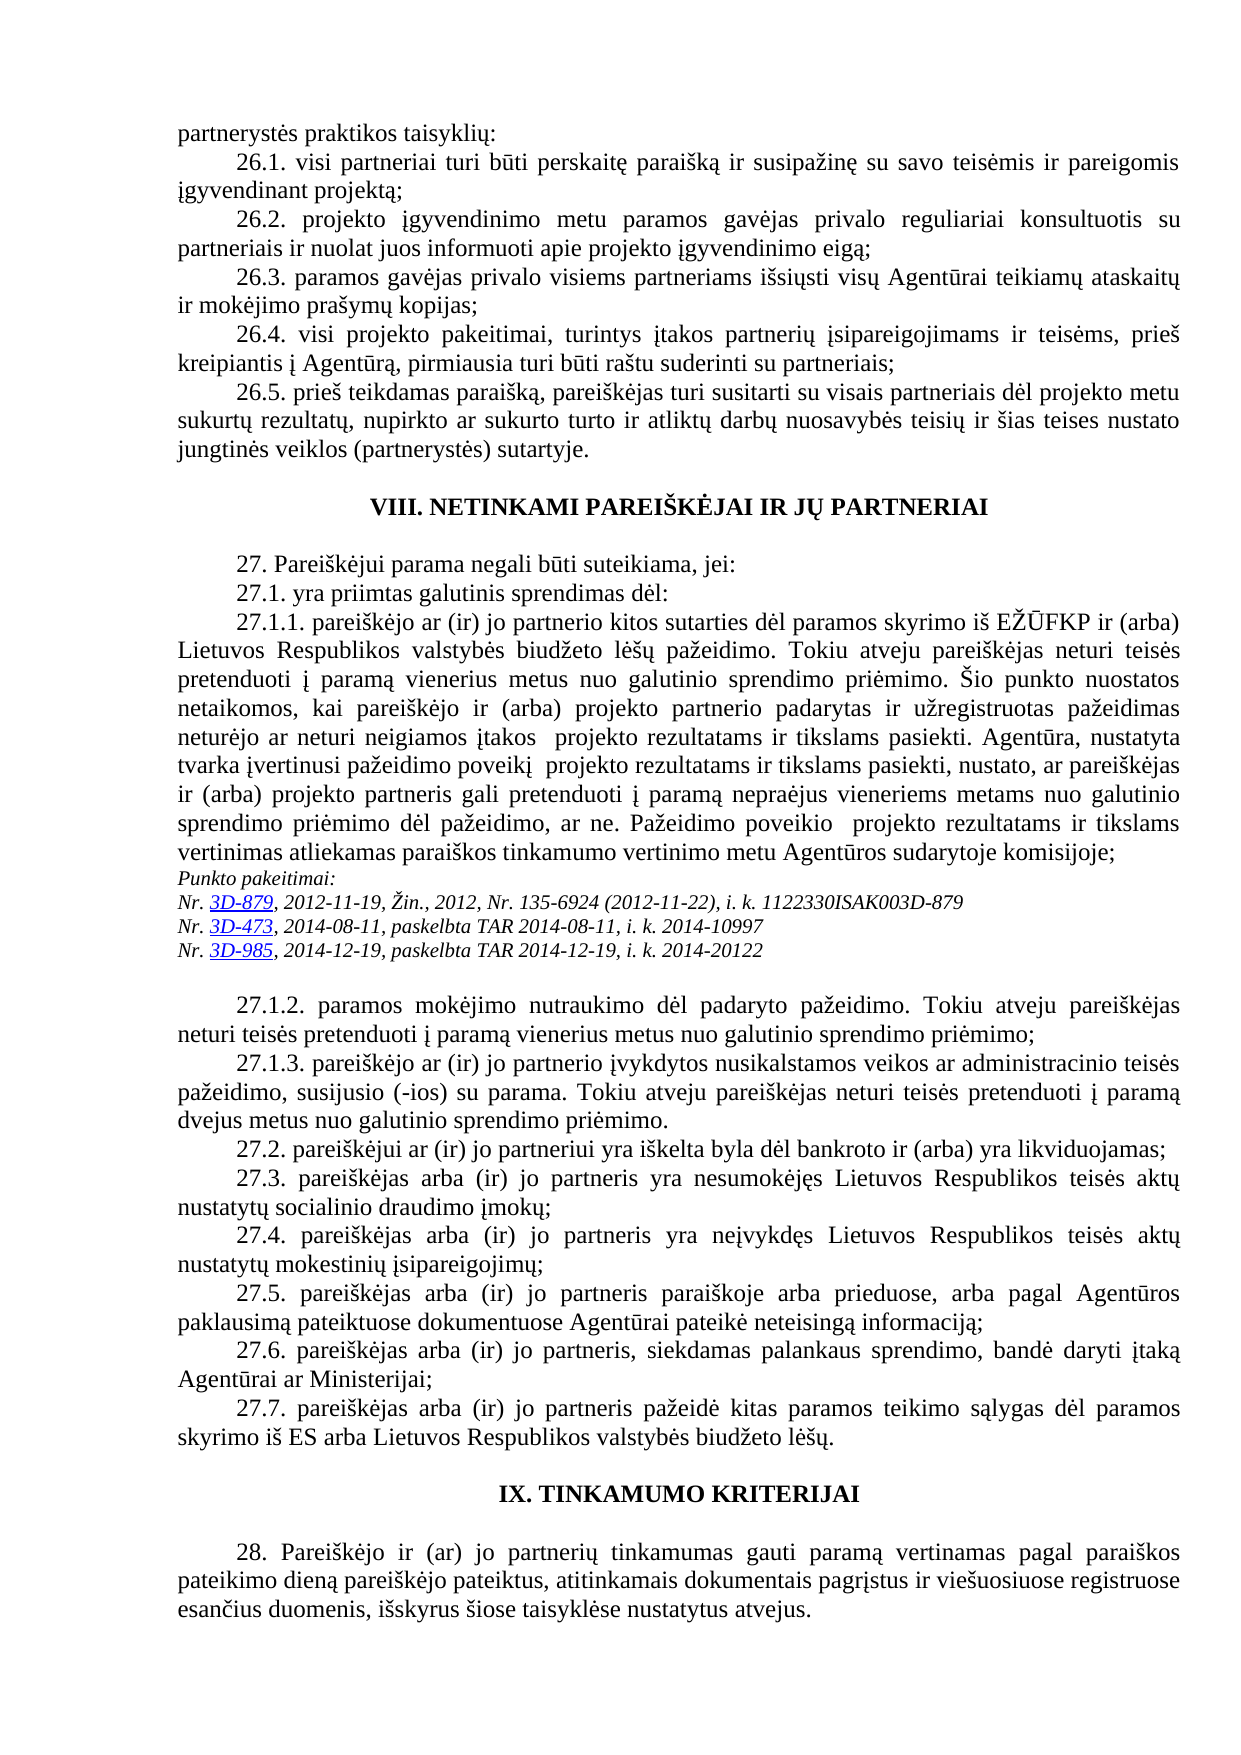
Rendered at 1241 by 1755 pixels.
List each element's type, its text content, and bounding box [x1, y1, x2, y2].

text 26.4. visi projekto pakeitimai, turintys įtakos partnerių įsipareigojimams ir teisėms, prieš kreipiantis į Agentūrą, pirmiausia turi būti raštu suderinti su partneriais; [177, 319, 1181, 377]
text 27.5. pareiškėjas arba (ir) jo partneris paraiškoje arba prieduose, arba pagal Agentūros paklausimą pateiktuose dokumentuose Agentūrai pateikė neteisingą informaciją; [177, 1278, 1181, 1336]
text 27. Pareiškėjui parama negali būti suteikiama, jei: [177, 549, 1181, 578]
text partnerystės praktikos taisyklių: [177, 118, 1181, 147]
text 27.7. pareiškėjas arba (ir) jo partneris pažeidė kitas paramos teikimo sąlygas dėl paramos skyrimo iš ES arba Lietuvos Respublikos valstybės biudžeto lėšų. [177, 1393, 1181, 1451]
text 27.1.2. paramos mokėjimo nutraukimo dėl padaryto pažeidimo. Tokiu atveju pareiškėjas neturi teisės pretenduoti į paramą vienerius metus nuo galutinio sprendimo priėmimo; [177, 991, 1181, 1048]
text 27.1.1. pareiškėjo ar (ir) jo partnerio kitos sutarties dėl paramos skyrimo iš EŽŪFKP ir (arba) Lietuvos Respublikos valstybės biudžeto lėšų pažeidimo. Tokiu atveju pareiškėjas neturi teisės pretenduoti į paramą vienerius metus nuo galutinio sprendimo priėmimo. Šio punkto nuostatos netaikomos, kai pareiškėjo ir (arba) projekto partnerio padarytas ir užregistruotas pažeidimas neturėjo ar neturi neigiamos įtakos projekto rezultatams ir tikslams pasiekti. Agentūra, nustatyta tvarka įvertinusi pažeidimo poveikį projekto rezultatams ir tikslams pasiekti, nustato, ar pareiškėjas ir (arba) projekto partneris gali pretenduoti į paramą nepraėjus vieneriems metams nuo galutinio sprendimo priėmimo dėl pažeidimo, ar ne. Pažeidimo poveikio projekto rezultatams ir tikslams vertinimas atliekamas paraiškos tinkamumo vertinimo metu Agentūros sudarytoje komisijoje; [177, 607, 1181, 866]
text Nr. 3D-473, 2014-08-11, paskelbta TAR 2014-08-11, i. k. 2014-10997 [177, 914, 1181, 938]
text 27.6. pareiškėjas arba (ir) jo partneris, siekdamas palankaus sprendimo, bandė daryti įtaką Agentūrai ar Ministerijai; [177, 1336, 1181, 1393]
text 27.1.3. pareiškėjo ar (ir) jo partnerio įvykdytos nusikalstamos veikos ar administracinio teisės pažeidimo, susijusio (-ios) su parama. Tokiu atveju pareiškėjas neturi teisės pretenduoti į paramą dvejus metus nuo galutinio sprendimo priėmimo. [177, 1048, 1181, 1134]
text VIII. NETINKAMI PAREIŠKĖJAI IR JŲ PARTNERIAI [177, 492, 1181, 521]
text 28. Pareiškėjo ir (ar) jo partnerių tinkamumas gauti paramą vertinamas pagal paraiškos pateikimo dieną pareiškėjo pateiktus, atitinkamais dokumentais pagrįstus ir viešuosiuose registruose esančius duomenis, išskyrus šiose taisyklėse nustatytus atvejus. [177, 1537, 1181, 1623]
text 26.2. projekto įgyvendinimo metu paramos gavėjas privalo reguliariai konsultuotis su partneriais ir nuolat juos informuoti apie projekto įgyvendinimo eigą; [177, 204, 1181, 262]
text Punkto pakeitimai: [177, 866, 1181, 890]
text 26.1. visi partneriai turi būti perskaitę paraišką ir susipažinę su savo teisėmis ir pareigomis įgyvendinant projektą; [177, 147, 1181, 204]
text 27.3. pareiškėjas arba (ir) jo partneris yra nesumokėjęs Lietuvos Respublikos teisės aktų nustatytų socialinio draudimo įmokų; [177, 1163, 1181, 1221]
text IX. TINKAMUMO KRITERIJAI [177, 1479, 1181, 1508]
text 27.2. pareiškėjui ar (ir) jo partneriui yra iškelta byla dėl bankroto ir (arba) yra likviduojamas; [177, 1134, 1181, 1163]
text 26.3. paramos gavėjas privalo visiems partneriams išsiųsti visų Agentūrai teikiamų ataskaitų ir mokėjimo prašymų kopijas; [177, 262, 1181, 319]
text Nr. 3D-985, 2014-12-19, paskelbta TAR 2014-12-19, i. k. 2014-20122 [177, 938, 1181, 962]
text 26.5. prieš teikdamas paraišką, pareiškėjas turi susitarti su visais partneriais dėl projekto metu sukurtų rezultatų, nupirkto ar sukurto turto ir atliktų darbų nuosavybės teisių ir šias teises nustato jungtinės veiklos (partnerystės) sutartyje. [177, 377, 1181, 463]
text Nr. 3D-879, 2012-11-19, Žin., 2012, Nr. 135-6924 (2012-11-22), i. k. 1122330ISAK003D-879 [177, 890, 1181, 914]
text 27.1. yra priimtas galutinis sprendimas dėl: [177, 578, 1181, 607]
text 27.4. pareiškėjas arba (ir) jo partneris yra neįvykdęs Lietuvos Respublikos teisės aktų nustatytų mokestinių įsipareigojimų; [177, 1221, 1181, 1278]
